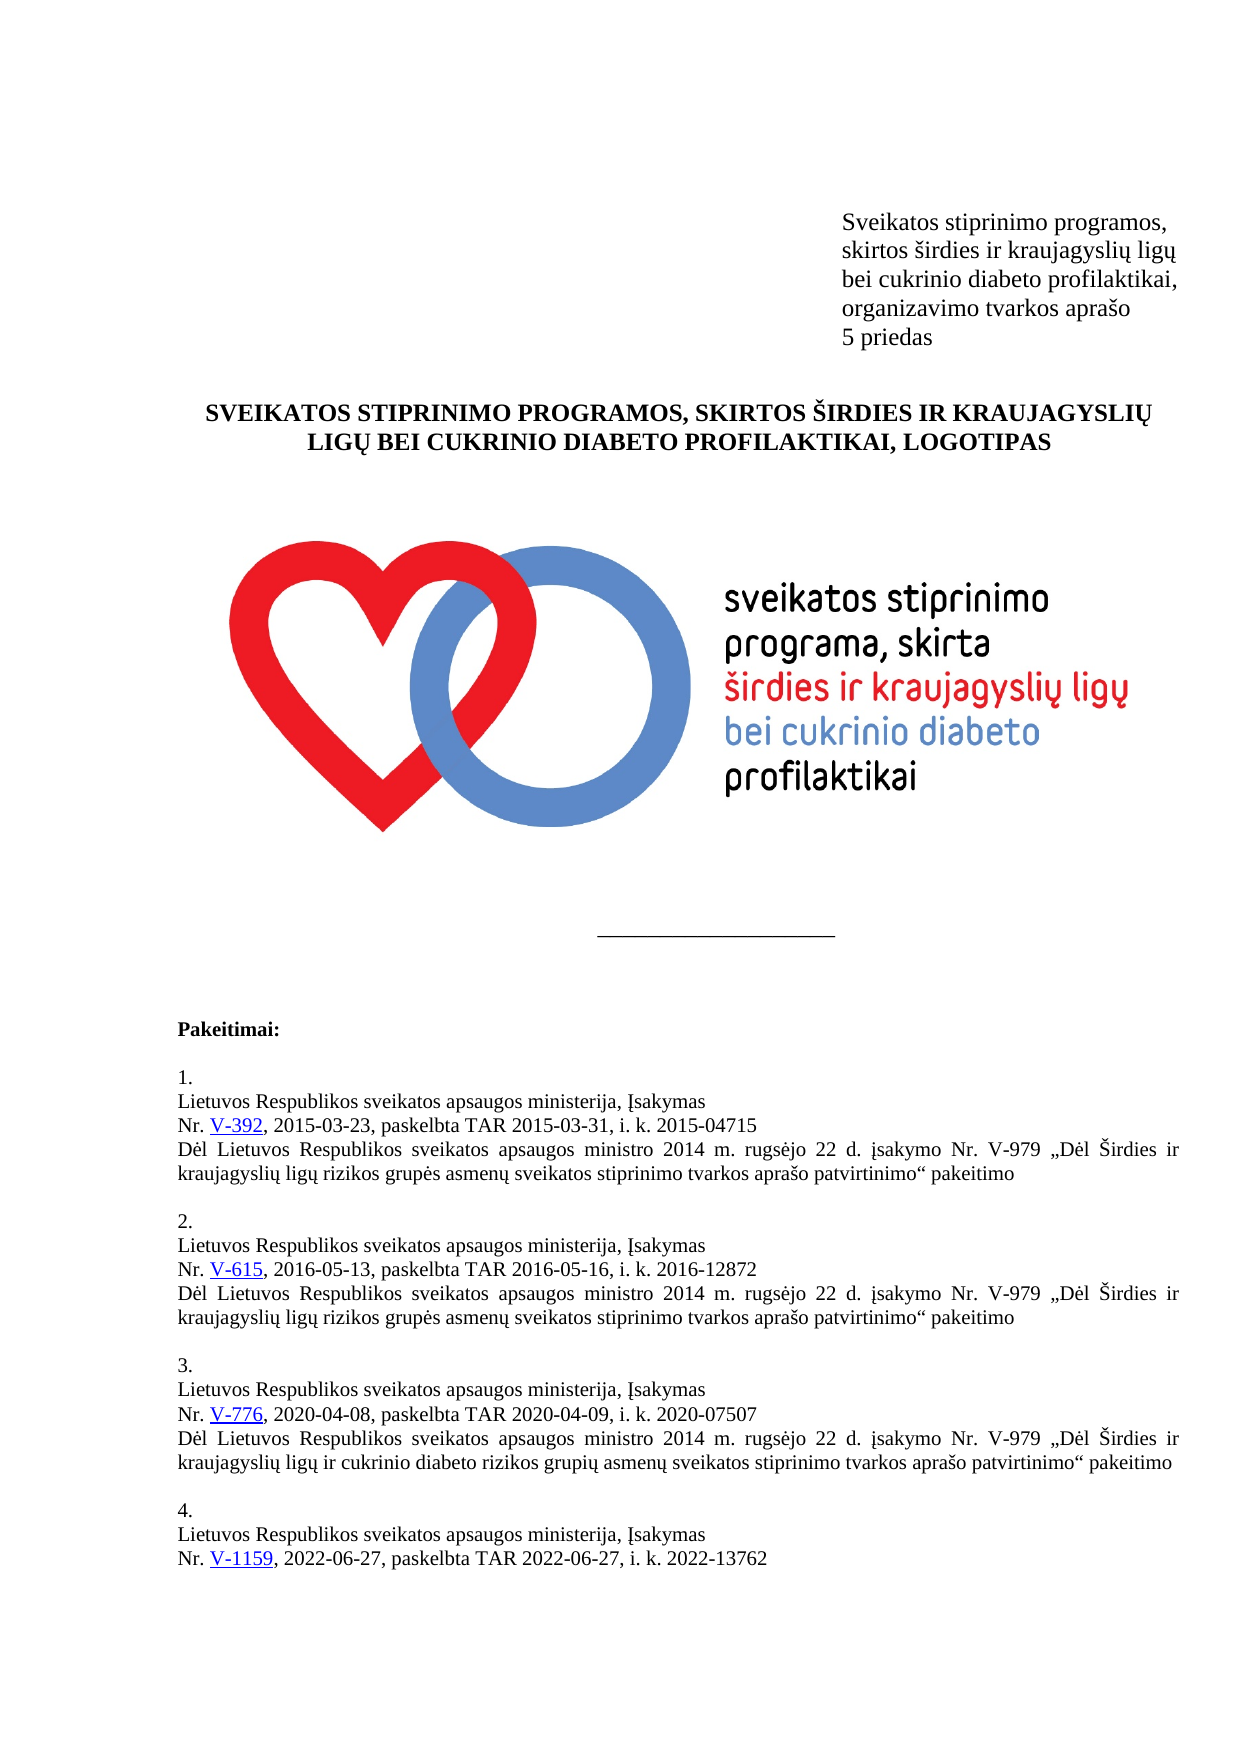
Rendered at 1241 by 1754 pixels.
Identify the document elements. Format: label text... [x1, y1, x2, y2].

text 1. [177, 1064, 1181, 1089]
text 3. [177, 1353, 1181, 1377]
text SVEIKATOS STIPRINIMO PROGRAMOS, SKIRTOS ŠIRDIES IR KRAUJAGYSLIŲ LIGŲ BEI CUKRINIO DIABETO PROFILAKTIKAI, LOGOTIPAS [177, 398, 1181, 456]
text Dėl Lietuvos Respublikos sveikatos apsaugos ministro 2014 m. rugsėjo 22 d. įsakymo Nr. V-979 „Dėl Širdies ir kraujagyslių ligų rizikos grupės asmenų sveikatos stiprinimo tvarkos aprašo patvirtinimo“ pakeitimo [177, 1137, 1181, 1185]
text ___________________ [177, 911, 1181, 939]
text Nr. V-392, 2015-03-23, paskelbta TAR 2015-03-31, i. k. 2015-04715 [177, 1113, 1181, 1137]
text 4. [177, 1498, 1181, 1522]
text Nr. V-1159, 2022-06-27, paskelbta TAR 2022-06-27, i. k. 2022-13762 [177, 1546, 1181, 1570]
text Lietuvos Respublikos sveikatos apsaugos ministerija, Įsakymas [177, 1089, 1181, 1113]
text Lietuvos Respublikos sveikatos apsaugos ministerija, Įsakymas [177, 1522, 1181, 1546]
text Lietuvos Respublikos sveikatos apsaugos ministerija, Įsakymas [177, 1377, 1181, 1401]
text Dėl Lietuvos Respublikos sveikatos apsaugos ministro 2014 m. rugsėjo 22 d. įsakymo Nr. V-979 „Dėl Širdies ir kraujagyslių ligų ir cukrinio diabeto rizikos grupių asmenų sveikatos stiprinimo tvarkos aprašo patvirtinimo“ pakeitimo [177, 1426, 1181, 1474]
text Pakeitimai: [177, 1016, 1181, 1041]
text 2. [177, 1209, 1181, 1233]
text Nr. V-615, 2016-05-13, paskelbta TAR 2016-05-16, i. k. 2016-12872 [177, 1257, 1181, 1281]
text Sveikatos stiprinimo programos, skirtos širdies ir kraujagyslių ligų bei cukrinio diabeto profilaktikai, organizavimo tvarkos aprašo [842, 207, 1181, 322]
text Nr. V-776, 2020-04-08, paskelbta TAR 2020-04-09, i. k. 2020-07507 [177, 1401, 1181, 1426]
text 5 priedas [842, 322, 1181, 350]
text Dėl Lietuvos Respublikos sveikatos apsaugos ministro 2014 m. rugsėjo 22 d. įsakymo Nr. V-979 „Dėl Širdies ir kraujagyslių ligų rizikos grupės asmenų sveikatos stiprinimo tvarkos aprašo patvirtinimo“ pakeitimo [177, 1281, 1181, 1329]
text Lietuvos Respublikos sveikatos apsaugos ministerija, Įsakymas [177, 1233, 1181, 1257]
